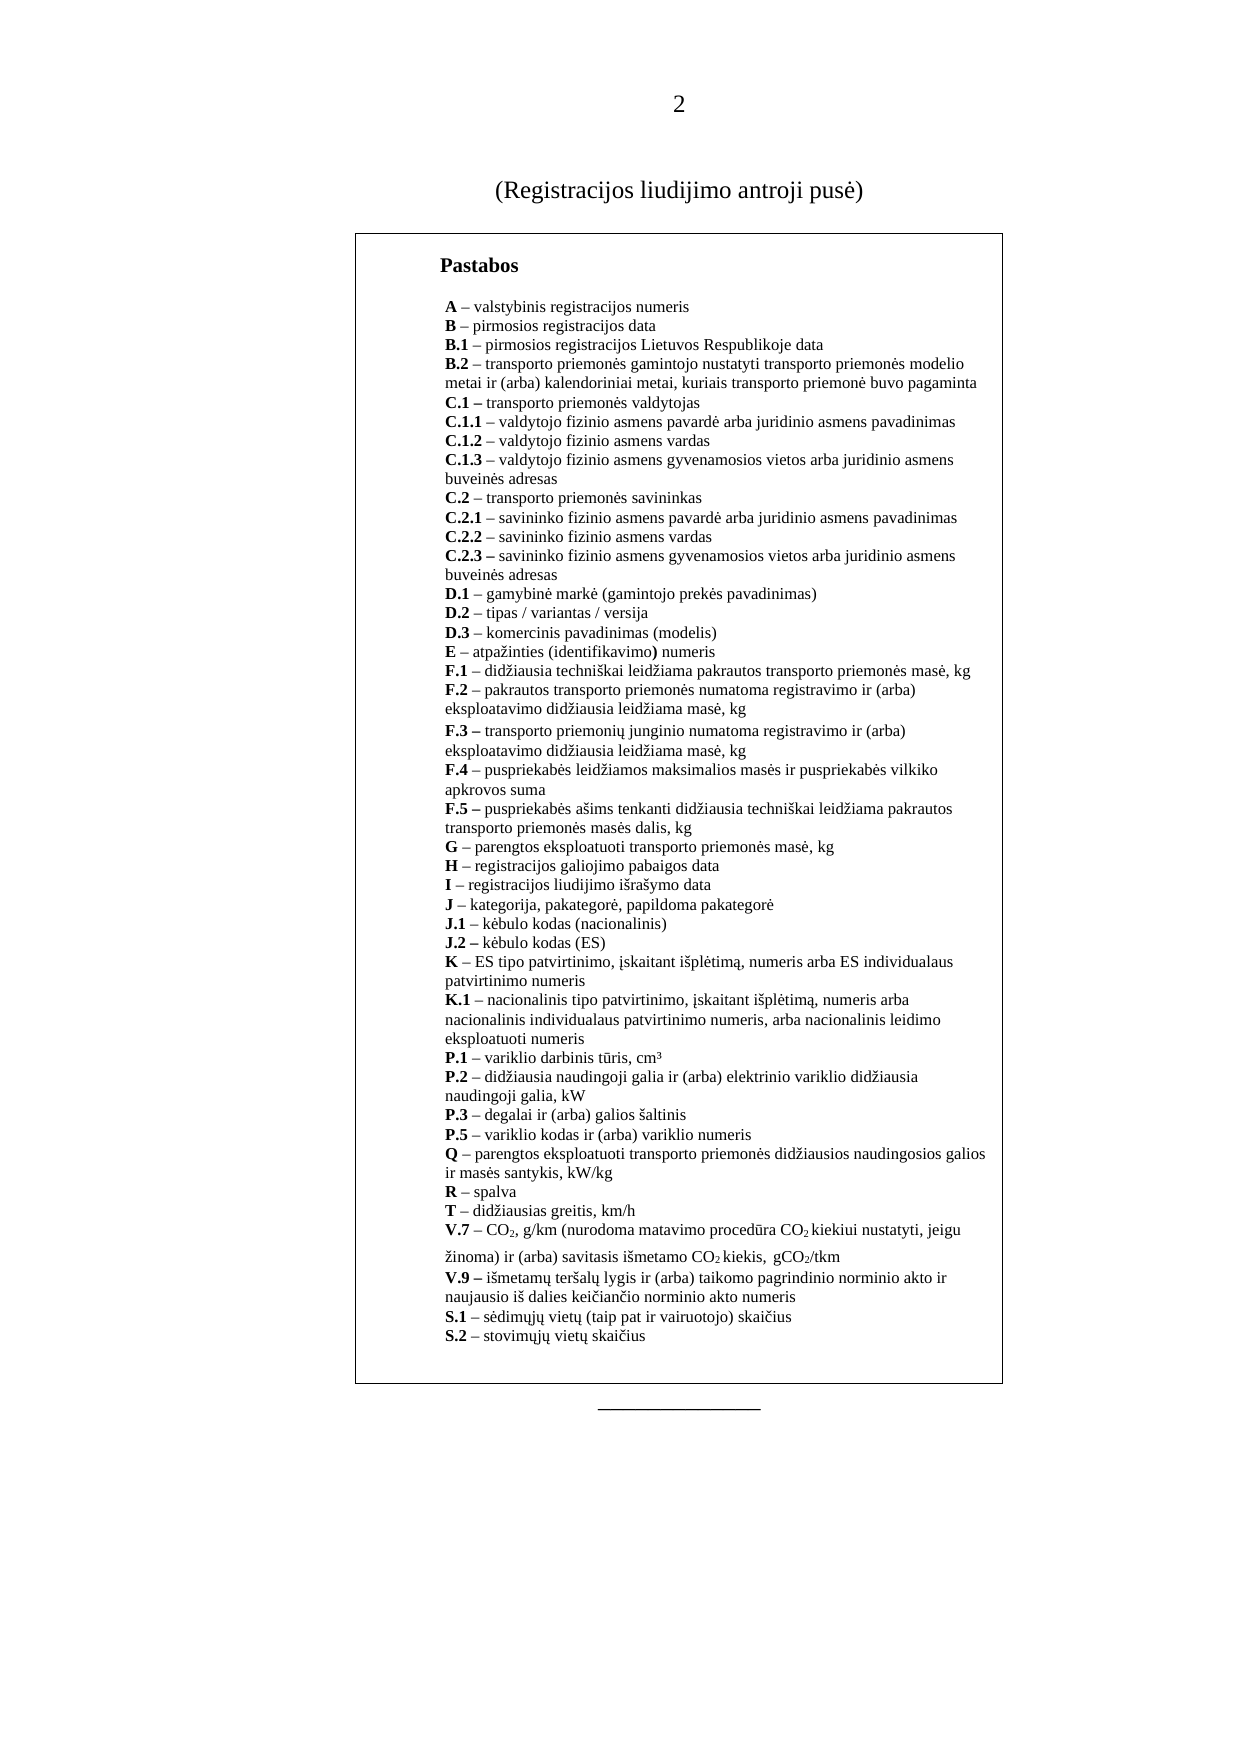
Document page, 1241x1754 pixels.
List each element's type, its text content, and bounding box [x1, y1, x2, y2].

table_header Pastabos A – valstybinis registracijos numeris B – pirmosios registracijos data B.1 – pirmosios registracijos Lietuvos Respublikoje data B.2 – transporto priemonės gamintojo nustatyti transporto priemonės modelio metai ir (arba) kalendoriniai metai, kuriais transporto priemonė buvo pagaminta C.1 – transporto priemonės valdytojas C.1.1 – valdytojo fizinio asmens pavardė arba juridinio asmens pavadinimas C.1.2 – valdytojo fizinio asmens vardas C.1.3 – valdytojo fizinio asmens gyvenamosios vietos arba juridinio asmens buveinės adresas C.2 – transporto priemonės savininkas C.2.1 – savininko fizinio asmens pavardė arba juridinio asmens pavadinimas C.2.2 – savininko fizinio asmens vardas C.2.3 – savininko fizinio asmens gyvenamosios vietos arba juridinio asmens buveinės adresas D.1 – gamybinė markė (gamintojo prekės pavadinimas) D.2 – tipas / variantas / versija D.3 – komercinis pavadinimas (modelis) E – atpažinties (identifikavimo) numeris F.1 – didžiausia techniškai leidžiama pakrautos transporto priemonės masė, kg F.2 – pakrautos transporto priemonės numatoma registravimo ir (arba) eksploatavimo didžiausia leidžiama masė, kg F.3 – transporto priemonių junginio numatoma registravimo ir (arba) eksploatavimo didžiausia leidžiama masė, kg F.4 – puspriekabės leidžiamos maksimalios masės ir puspriekabės vilkiko apkrovos suma F.5 – puspriekabės ašims tenkanti didžiausia techniškai leidžiama pakrautos transporto priemonės masės dalis, kg G – parengtos eksploatuoti transporto priemonės masė, kg H – registracijos galiojimo pabaigos data I – registracijos liudijimo išrašymo data J – kategorija, pakategorė, papildoma pakategorė J.1 – kėbulo kodas (nacionalinis) J.2 – kėbulo kodas (ES) K – ES tipo patvirtinimo, įskaitant išplėtimą, numeris arba ES individualaus patvirtinimo numeris K.1 – nacionalinis tipo patvirtinimo, įskaitant išplėtimą, numeris arba nacionalinis individualaus patvirtinimo numeris, arba nacionalinis leidimo eksploatuoti numeris P.1 – variklio darbinis tūris, cm³ P.2 – didžiausia naudingoji galia ir (arba) elektrinio variklio didžiausia naudingoji galia, kW P.3 – degalai ir (arba) galios šaltinis P.5 – variklio kodas ir (arba) variklio numeris Q – parengtos eksploatuoti transporto priemonės didžiausios naudingosios galios ir masės santykis, kW/kg R – spalva T – didžiausias greitis, km/h V.7 – CO2, g/km (nurodoma matavimo procedūra CO2 kiekiui nustatyti, jeigu žinoma) ir (arba) savitasis išmetamo CO2 kiekis, gCO2/tkm V.9 – išmetamų teršalų lygis ir (arba) taikomo pagrindinio norminio akto ir naujausio iš dalies keičiančio norminio akto numeris S.1 – sėdimųjų vietų (taip pat ir vairuotojo) skaičius S.2 – stovimųjų vietų skaičius [356, 234, 1002, 1383]
text (Registracijos liudijimo antroji pusė) [177, 176, 1181, 204]
text _____________ [177, 1384, 1181, 1413]
